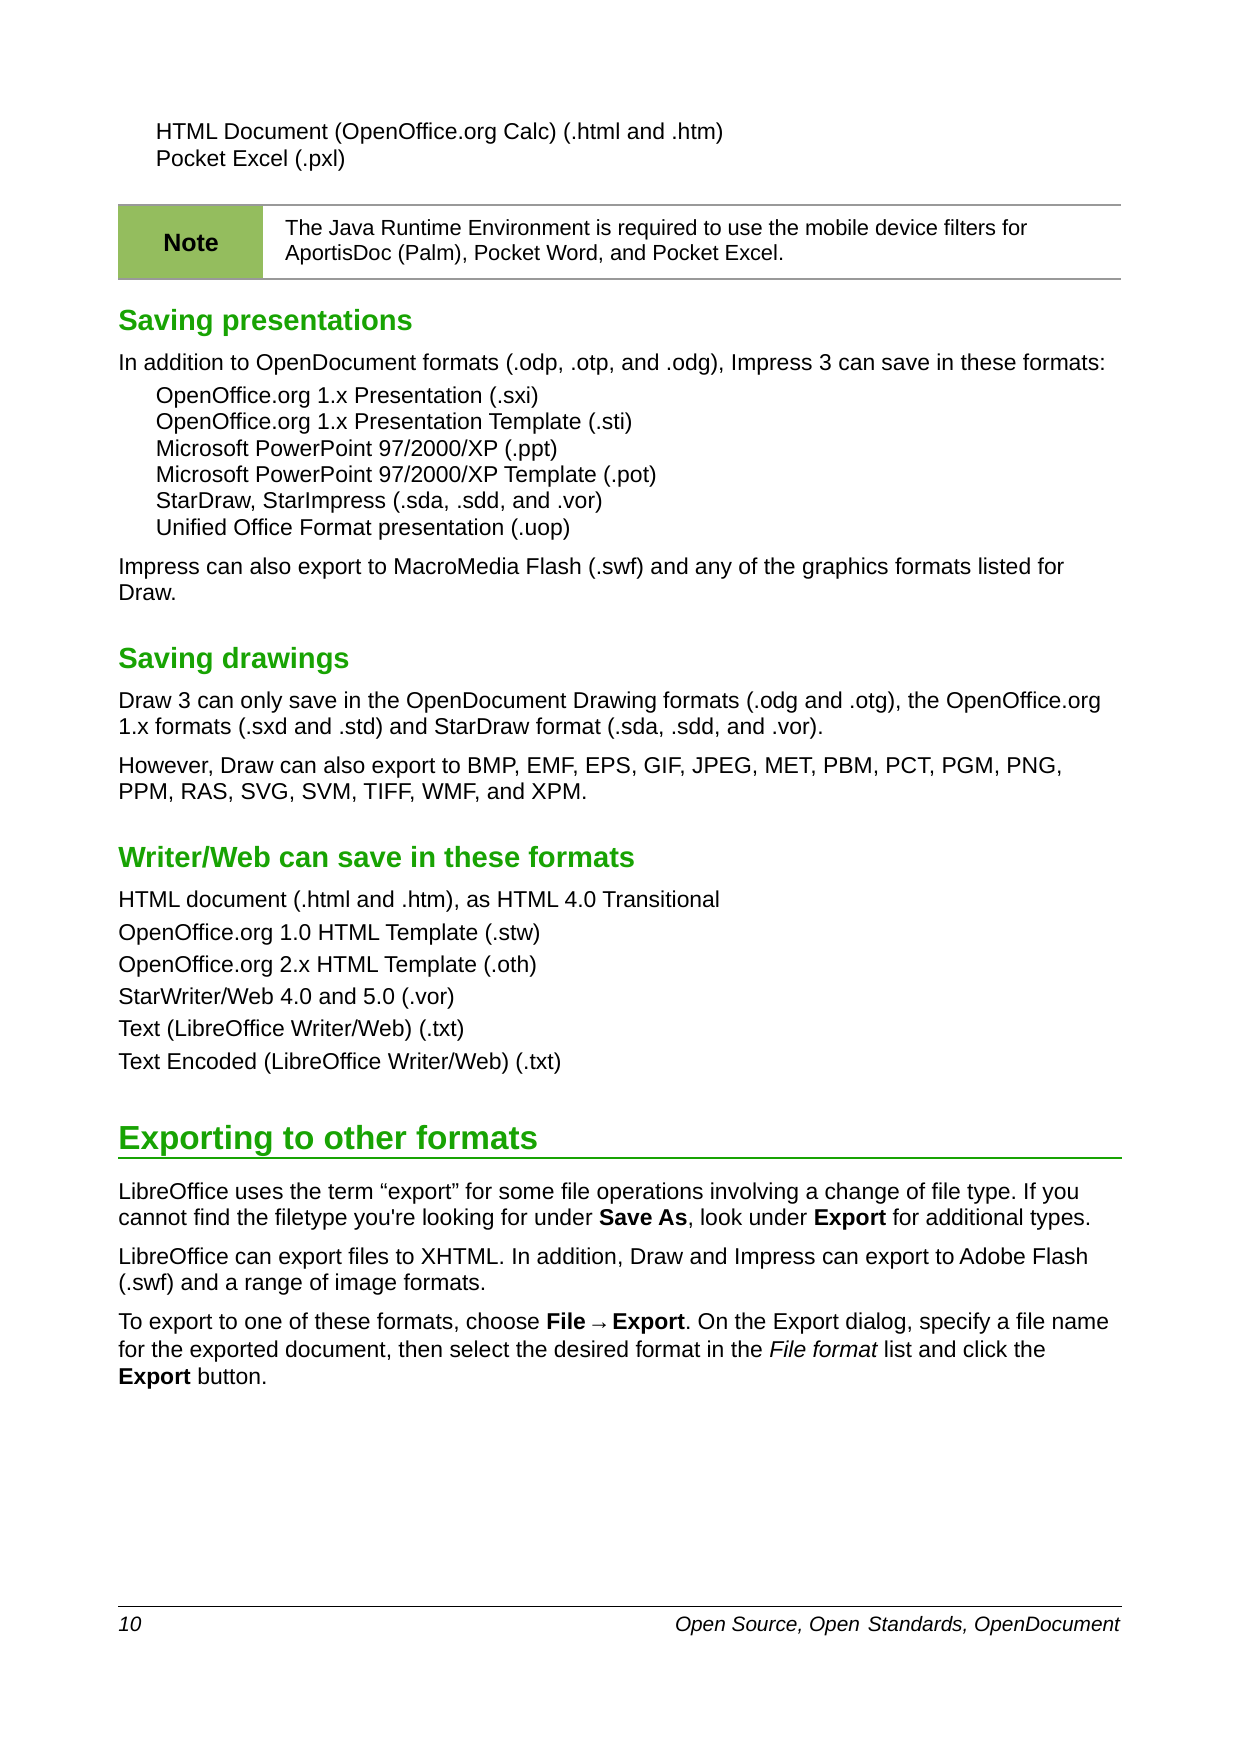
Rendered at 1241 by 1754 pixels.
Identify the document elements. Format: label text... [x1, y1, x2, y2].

table_header Note [118, 206, 263, 278]
text OpenOffice.org 2.x HTML Template (.oth) [118, 951, 1122, 977]
text OpenOffice.org 1.0 HTML Template (.stw) [118, 918, 1122, 945]
subtitle Saving drawings [118, 641, 1122, 674]
text Text Encoded (LibreOffice Writer/Web) (.txt) [118, 1048, 1122, 1074]
text OpenOffice.org 1.x Presentation (.sxi) OpenOffice.org 1.x Presentation Template (.sti) Microsoft PowerPoint 97/2000/XP (.ppt) Microsoft PowerPoint 97/2000/XP Template (.pot) StarDraw, StarImpress (.sda, .sdd, and .vor) Unified Office Format presentation (.uop) [156, 382, 1122, 540]
list In addition to OpenDocument formats (.odp, .otp, and .odg), Impress 3 can save in these formats: [118, 349, 1122, 376]
text To export to one of these formats, choose File → Export. On the Export dialog, specify a file name for the exported document, then select the desired format in the File format list and click the Export button. [118, 1308, 1122, 1389]
text LibreOffice uses the term “export” for some file operations involving a change of file type. If you cannot find the filetype you're looking for under Save As, look under Export for additional types. [118, 1178, 1122, 1230]
subtitle Saving presentations [118, 303, 1122, 337]
table_header The Java Runtime Environment is required to use the mobile device filters for AportisDoc (Palm), Pocket Word, and Pocket Excel. [264, 206, 1121, 278]
subtitle Exporting to other formats [118, 1118, 1122, 1157]
text Text (LibreOffice Writer/Web) (.txt) [118, 1015, 1122, 1042]
text StarWriter/Web 4.0 and 5.0 (.vor) [118, 983, 1122, 1009]
text Impress can also export to MacroMedia Flash (.swf) and any of the graphics formats listed for Draw. [118, 553, 1122, 605]
text HTML document (.html and .htm), as HTML 4.0 Transitional [118, 886, 1122, 912]
text LibreOffice can export files to XHTML. In addition, Draw and Impress can export to Adobe Flash (.swf) and a range of image formats. [118, 1243, 1122, 1296]
subtitle Writer/Web can save in these formats [118, 840, 1122, 874]
text HTML Document (OpenOffice.org Calc) (.html and .htm) Pocket Excel (.pxl) [156, 118, 1122, 171]
text However, Draw can also export to BMP, EMF, EPS, GIF, JPEG, MET, PBM, PCT, PGM, PNG, PPM, RAS, SVG, SVM, TIFF, WMF, and XPM. [118, 752, 1122, 805]
text Draw 3 can only save in the OpenDocument Drawing formats (.odg and .otg), the OpenOffice.org 1.x formats (.sxd and .std) and StarDraw format (.sda, .sdd, and .vor). [118, 687, 1122, 739]
